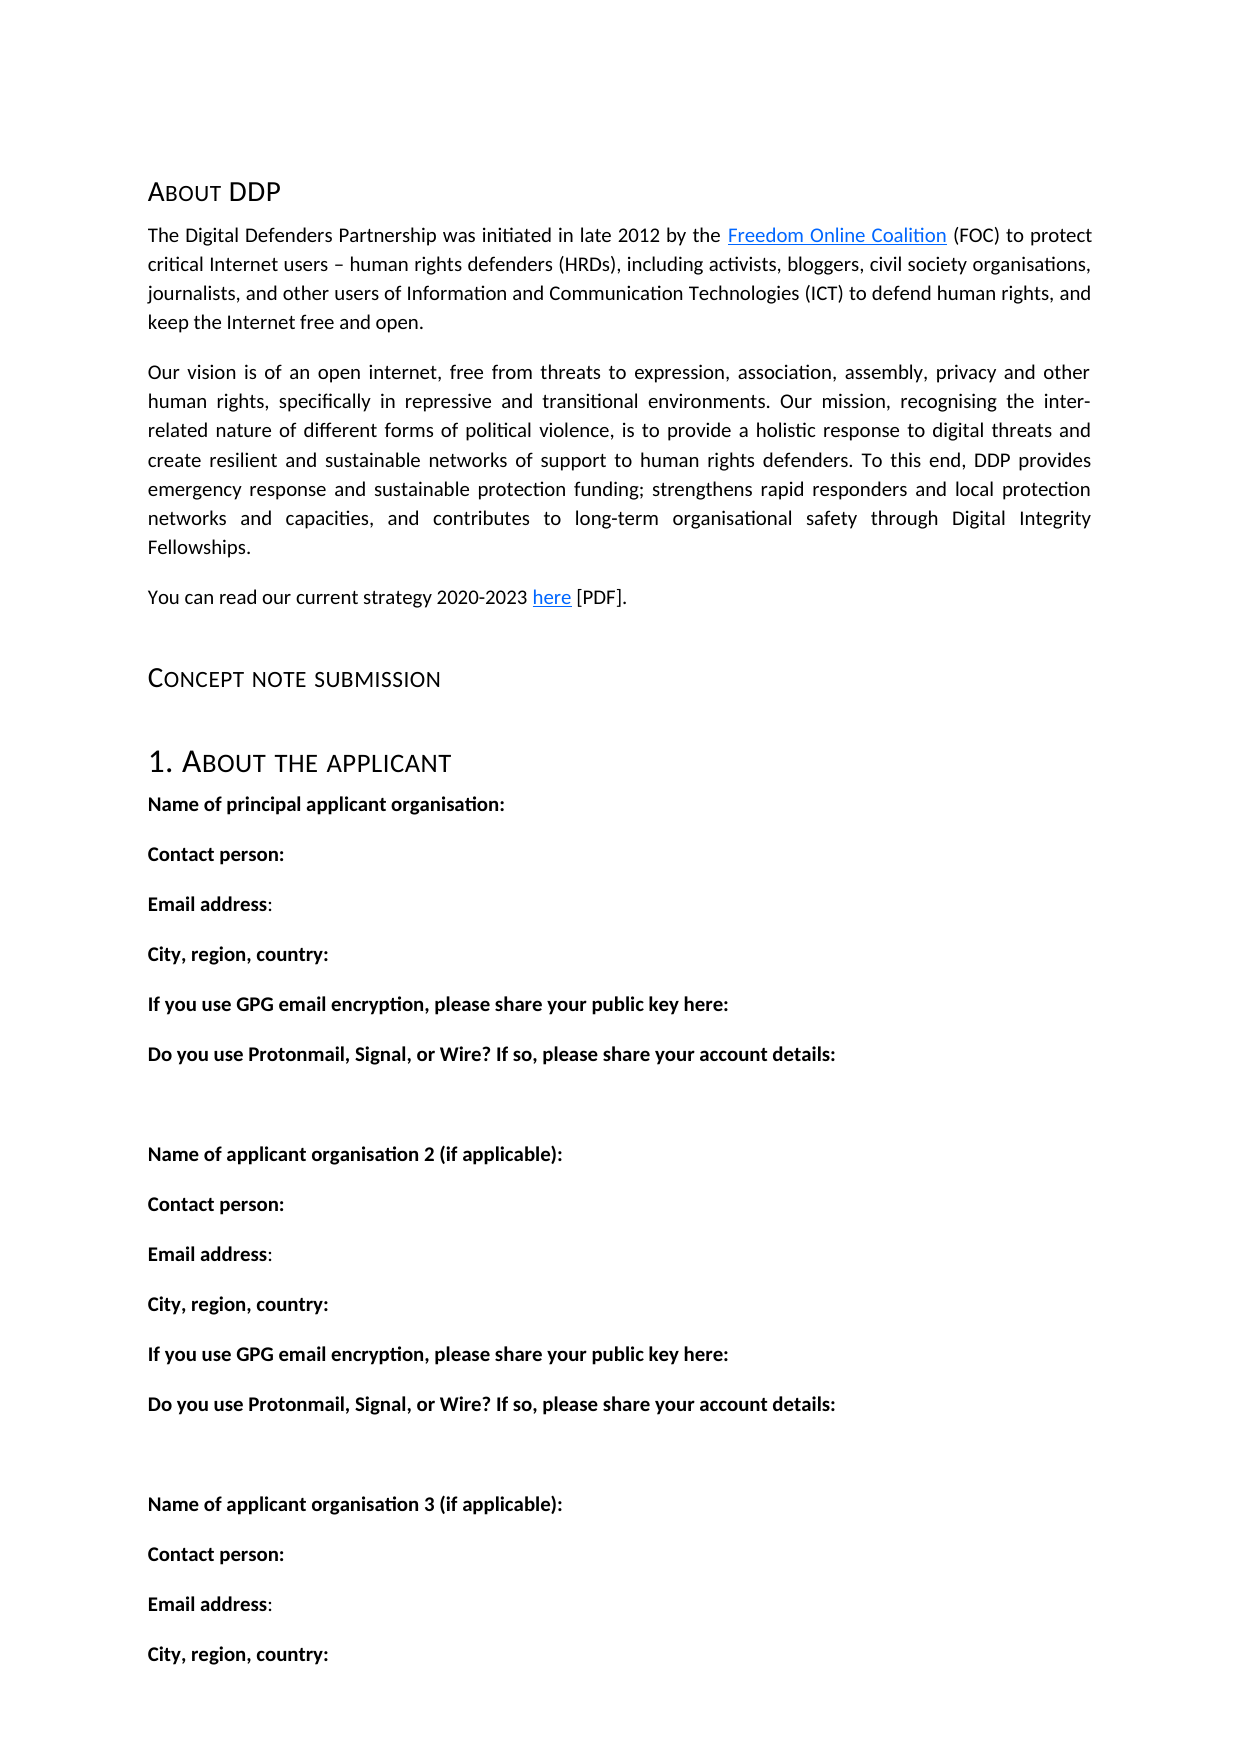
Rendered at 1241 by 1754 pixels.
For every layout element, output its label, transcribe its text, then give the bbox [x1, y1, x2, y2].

text If you use GPG email encryption, please share your public key here: [148, 991, 1093, 1016]
subtitle About DDP [148, 173, 1093, 208]
text The Digital Defenders Partnership was initiated in late 2012 by the Freedom Online Coalition (FOC) to protect critical Internet users – human rights defenders (HRDs), including activists, bloggers, civil society organisations, journalists, and other users of Information and Communication Technologies (ICT) to defend human rights, and keep the Internet free and open. [148, 222, 1093, 335]
text City, region, country: [148, 941, 1093, 966]
subtitle Concept note submission [148, 659, 1093, 695]
text Email address: [148, 1591, 1093, 1616]
text Do you use Protonmail, Signal, or Wire? If so, please share your account details: [148, 1041, 1093, 1066]
text Contact person: [148, 841, 1093, 866]
text Contact person: [148, 1191, 1093, 1216]
text Contact person: [148, 1541, 1093, 1566]
text Email address: [148, 891, 1093, 916]
text Email address: [148, 1241, 1093, 1266]
text Our vision is of an open internet, free from threats to expression, association, assembly, privacy and other human rights, specifically in repressive and transitional environments. Our mission, recognising the inter-related nature of different forms of political violence, is to provide a holistic response to digital threats and create resilient and sustainable networks of support to human rights defenders. To this end, DDP provides emergency response and sustainable protection funding; strengthens rapid responders and local protection networks and capacities, and contributes to long-term organisational safety through Digital Integrity Fellowships. [148, 359, 1093, 560]
text If you use GPG email encryption, please share your public key here: [148, 1341, 1093, 1366]
text Name of applicant organisation 2 (if applicable): [148, 1141, 1093, 1166]
text Name of principal applicant organisation: [148, 791, 1093, 816]
text Do you use Protonmail, Signal, or Wire? If so, please share your account details: [148, 1391, 1093, 1416]
subtitle 1. About the applicant [148, 740, 1093, 781]
text City, region, country: [148, 1291, 1093, 1316]
text You can read our current strategy 2020-2023 here [PDF]. [148, 584, 1093, 610]
text Name of applicant organisation 3 (if applicable): [148, 1491, 1093, 1516]
text City, region, country: [148, 1641, 1093, 1666]
